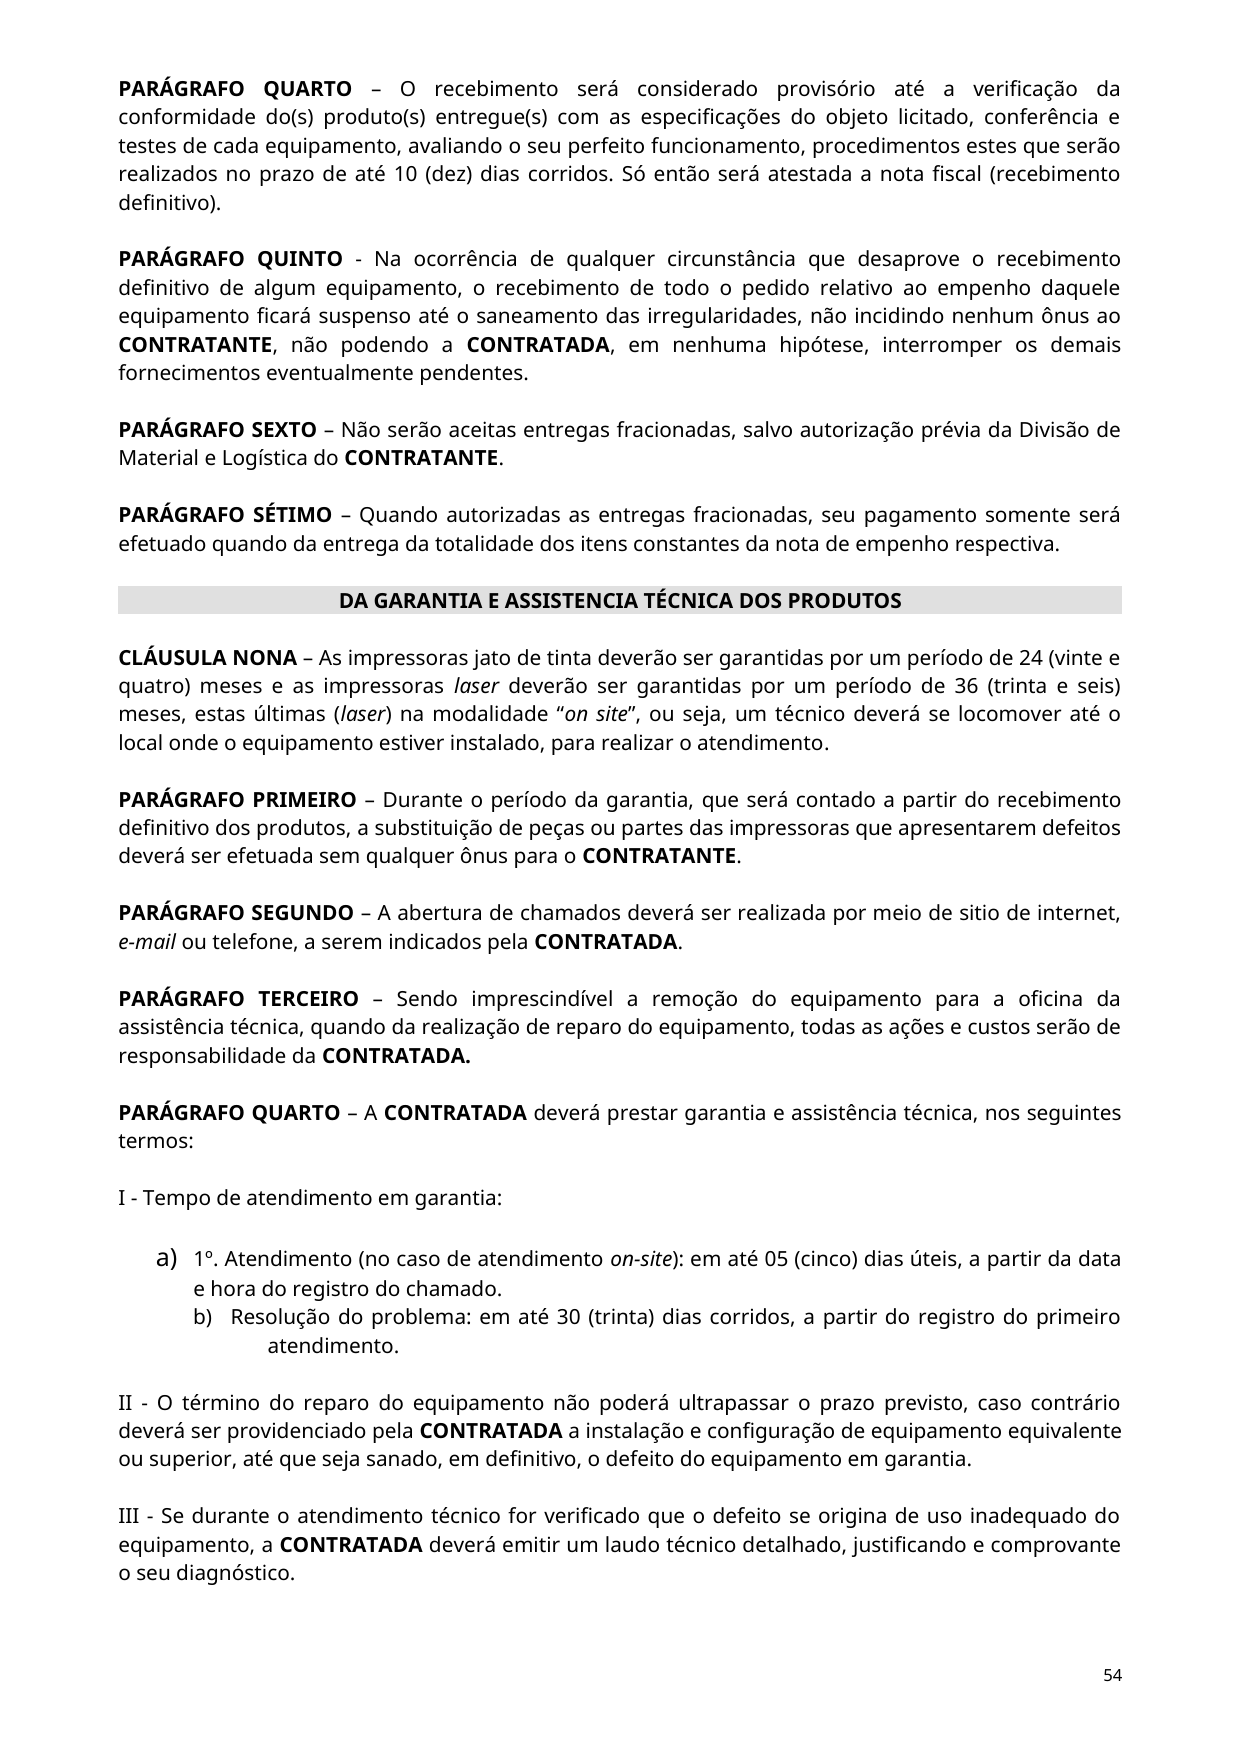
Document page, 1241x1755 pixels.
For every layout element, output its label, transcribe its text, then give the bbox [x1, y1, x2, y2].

text PARÁGRAFO SEGUNDO – A abertura de chamados deverá ser realizada por meio de sitio de internet, e-mail ou telefone, a serem indicados pela CONTRATADA. [118, 898, 1122, 955]
text I - Tempo de atendimento em garantia: [118, 1183, 1122, 1211]
text II - O término do reparo do equipamento não poderá ultrapassar o prazo previsto, caso contrário deverá ser providenciado pela CONTRATADA a instalação e configuração de equipamento equivalente ou superior, até que seja sanado, em definitivo, o defeito do equipamento em garantia. [118, 1388, 1122, 1473]
text PARÁGRAFO SEXTO – Não serão aceitas entregas fracionadas, salvo autorização prévia da Divisão de Material e Logística do CONTRATANTE. [118, 415, 1122, 472]
subtitle DA GARANTIA E ASSISTENCIA TÉCNICA DOS PRODUTOS [118, 586, 1122, 614]
text PARÁGRAFO SÉTIMO – Quando autorizadas as entregas fracionadas, seu pagamento somente será efetuado quando da entrega da totalidade dos itens constantes da nota de empenho respectiva. [118, 500, 1122, 557]
text PARÁGRAFO QUINTO - Na ocorrência de qualquer circunstância que desaprove o recebimento definitivo de algum equipamento, o recebimento de todo o pedido relativo ao empenho daquele equipamento ficará suspenso até o saneamento das irregularidades, não incidindo nenhum ônus ao CONTRATANTE, não podendo a CONTRATADA, em nenhuma hipótese, interromper os demais fornecimentos eventualmente pendentes. [118, 244, 1122, 387]
list 1º. Atendimento (no caso de atendimento on-site): em até 05 (cinco) dias úteis, a partir da data e hora do registro do chamado. [156, 1240, 1122, 1302]
list Resolução do problema: em até 30 (trinta) dias corridos, a partir do registro do primeiro atendimento. [193, 1302, 1122, 1359]
text PARÁGRAFO QUARTO – A CONTRATADA deverá prestar garantia e assistência técnica, nos seguintes termos: [118, 1098, 1122, 1154]
text III - Se durante o atendimento técnico for verificado que o defeito se origina de uso inadequado do equipamento, a CONTRATADA deverá emitir um laudo técnico detalhado, justificando e comprovante o seu diagnóstico. [118, 1501, 1122, 1587]
text PARÁGRAFO QUARTO – O recebimento será considerado provisório até a verificação da conformidade do(s) produto(s) entregue(s) com as especificações do objeto licitado, conferência e testes de cada equipamento, avaliando o seu perfeito funcionamento, procedimentos estes que serão realizados no prazo de até 10 (dez) dias corridos. Só então será atestada a nota fiscal (recebimento definitivo). [118, 74, 1122, 216]
text CLÁUSULA NONA – As impressoras jato de tinta deverão ser garantidas por um período de 24 (vinte e quatro) meses e as impressoras laser deverão ser garantidas por um período de 36 (trinta e seis) meses, estas últimas (laser) na modalidade “on site”, ou seja, um técnico deverá se locomover até o local onde o equipamento estiver instalado, para realizar o atendimento. [118, 643, 1122, 756]
text PARÁGRAFO PRIMEIRO – Durante o período da garantia, que será contado a partir do recebimento definitivo dos produtos, a substituição de peças ou partes das impressoras que apresentarem defeitos deverá ser efetuada sem qualquer ônus para o CONTRATANTE. [118, 785, 1122, 870]
text PARÁGRAFO TERCEIRO – Sendo imprescindível a remoção do equipamento para a oficina da assistência técnica, quando da realização de reparo do equipamento, todas as ações e custos serão de responsabilidade da CONTRATADA. [118, 984, 1122, 1069]
